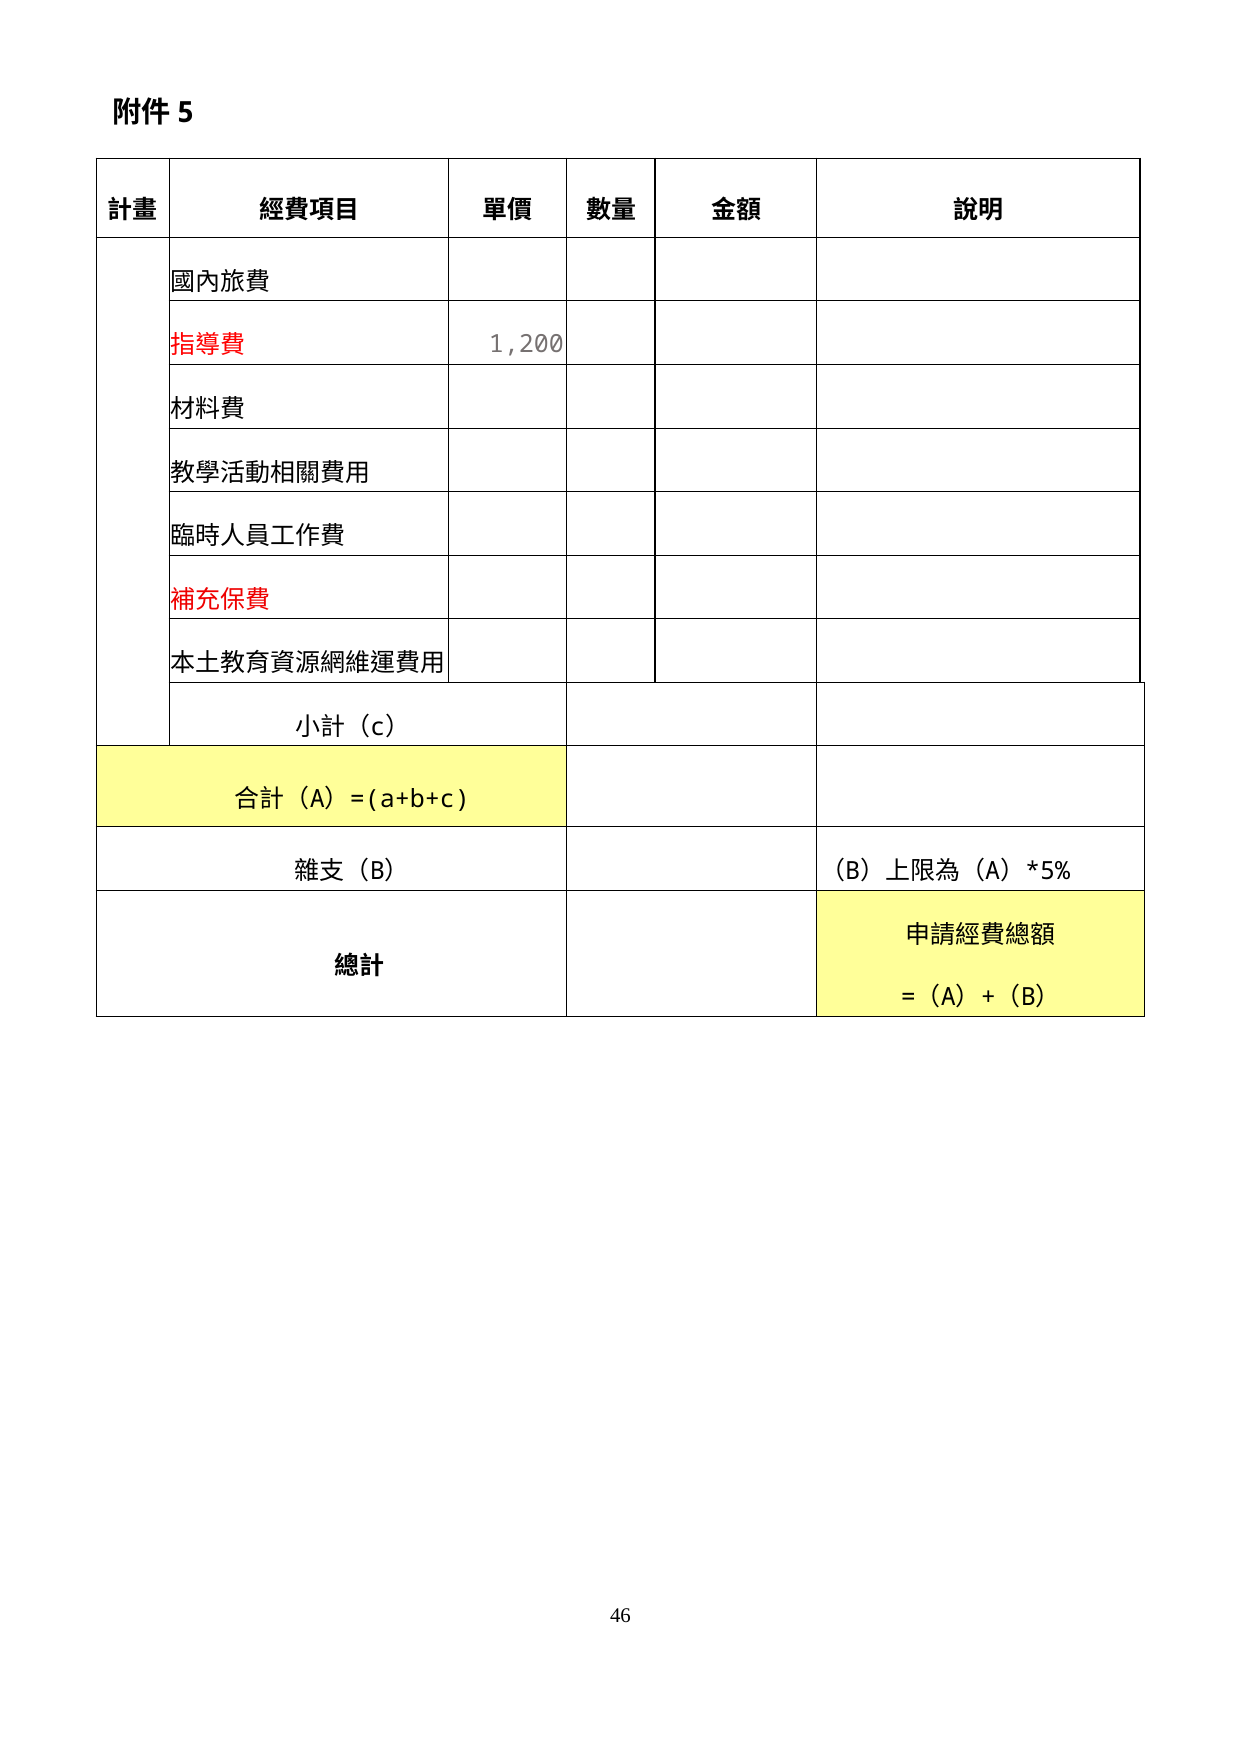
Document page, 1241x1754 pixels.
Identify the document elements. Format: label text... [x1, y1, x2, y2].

table_cell 指導費 [170, 301, 448, 364]
table_cell [817, 619, 1139, 682]
table_cell [656, 492, 816, 554]
table_cell 1,200 [449, 301, 566, 364]
table_cell [567, 238, 654, 300]
table_cell 小計（c） [170, 683, 566, 745]
table_cell [817, 429, 1139, 491]
table_cell [567, 683, 816, 745]
table_cell [567, 301, 654, 364]
table_header 計畫 [97, 159, 169, 237]
table_cell 總計 [97, 891, 566, 1016]
table_cell （B）上限為（A）*5% [817, 827, 1144, 890]
table_cell [567, 746, 816, 826]
table_cell [817, 238, 1139, 300]
table_header 金額 [656, 159, 816, 237]
table_cell 教學活動相關費用 [170, 429, 448, 491]
table_cell 補充保費 [170, 556, 448, 618]
table_cell [97, 238, 169, 745]
table_header 經費項目 [170, 159, 448, 237]
table_cell [656, 238, 816, 300]
table_cell [567, 365, 654, 427]
table_cell 國內旅費 [170, 238, 448, 300]
table_cell [817, 556, 1139, 618]
table_header 單價 [449, 159, 566, 237]
table_cell [656, 429, 816, 491]
table_cell [449, 238, 566, 300]
table_cell [449, 492, 566, 554]
table_header 數量 [567, 159, 654, 237]
table_cell [656, 301, 816, 364]
table_cell 合計（A）=(a+b+c) [97, 746, 566, 826]
table_cell [817, 683, 1144, 745]
table_cell [817, 746, 1144, 826]
table_cell 本土教育資源網維運費用 [170, 619, 448, 682]
table_cell [656, 619, 816, 682]
table_cell [449, 429, 566, 491]
table_cell [567, 827, 816, 890]
table_cell [567, 429, 654, 491]
table_header 說明 [817, 159, 1139, 237]
table_cell [817, 492, 1139, 554]
table_cell [449, 556, 566, 618]
table_cell [567, 556, 654, 618]
table_cell [567, 891, 816, 1016]
table_cell 材料費 [170, 365, 448, 427]
table_cell [449, 365, 566, 427]
table_cell [449, 619, 566, 682]
table_cell [567, 619, 654, 682]
table_cell 臨時人員工作費 [170, 492, 448, 554]
table_cell 雜支（B） [97, 827, 566, 890]
table_cell [567, 492, 654, 554]
table_cell [656, 365, 816, 427]
table_cell [817, 365, 1139, 427]
table_cell 申請經費總額 =（A）+（B） [817, 891, 1144, 1016]
table_cell [656, 556, 816, 618]
table_cell [817, 301, 1139, 364]
